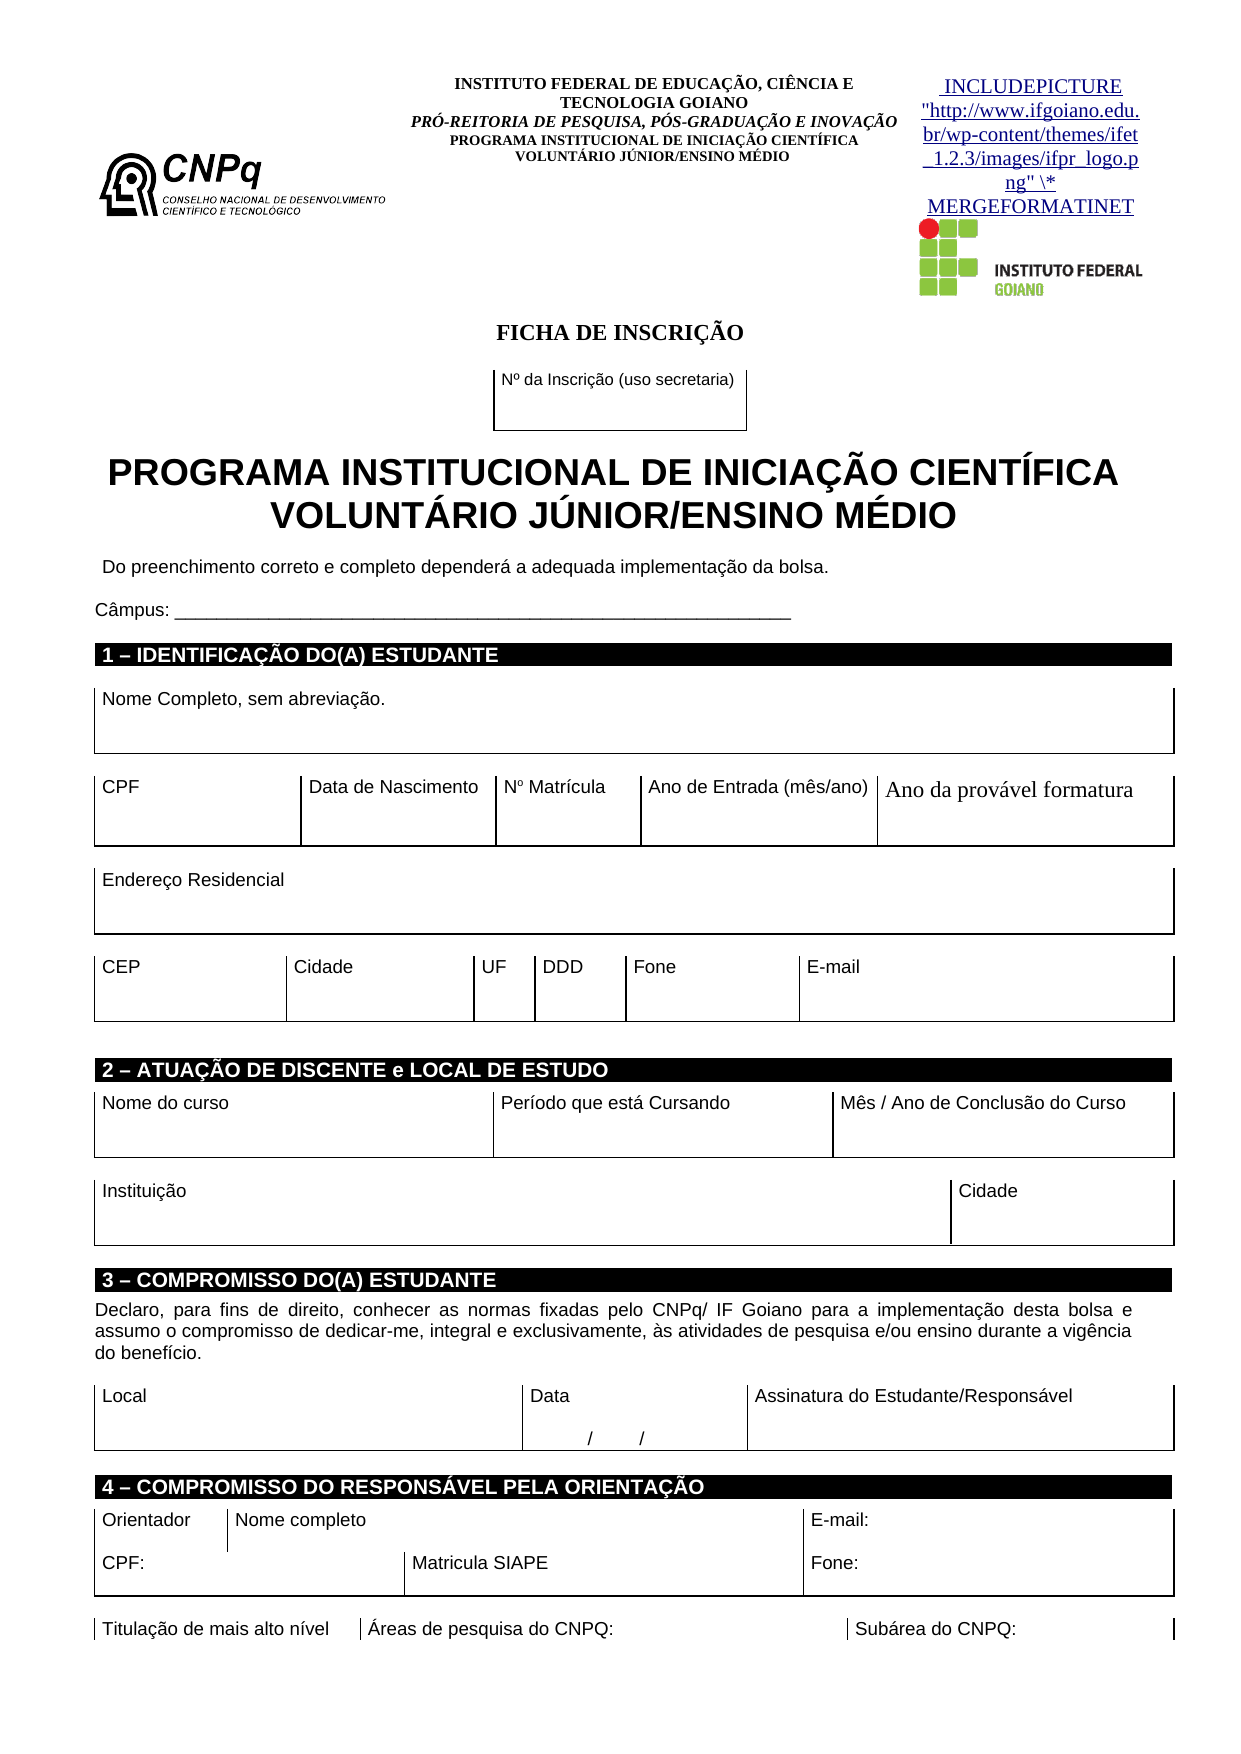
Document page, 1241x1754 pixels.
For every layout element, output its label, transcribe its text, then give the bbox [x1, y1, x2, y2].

table_header CEP [95, 956, 286, 978]
table_header Nome completo [228, 1509, 803, 1552]
table_header CPF [95, 776, 300, 802]
table_cell [95, 978, 286, 1021]
table_header Ano de Entrada (mês/ano) [642, 776, 877, 802]
table_header [892, 556, 1177, 578]
table_cell [95, 710, 1173, 753]
table_cell Fone: [804, 1552, 1173, 1595]
table_cell [800, 978, 1173, 1021]
table_header Data [523, 1385, 747, 1407]
table_cell [748, 1407, 1173, 1450]
table_cell [95, 890, 1173, 933]
table_cell [95, 802, 300, 845]
table_header Nº da Inscrição (uso secretaria) [495, 370, 746, 429]
table_header Nome do curso [95, 1092, 493, 1113]
table_header Ano da provável formatura [878, 776, 1173, 802]
table_header 4 – COMPROMISSO DO RESPONSÁVEL PELA ORIENTAÇÃO [95, 1475, 1172, 1499]
table_header E-mail [800, 956, 1173, 978]
table_cell [834, 1114, 1173, 1157]
table_header 1 – IDENTIFICAÇÃO DO(A) ESTUDANTE [95, 643, 1172, 666]
table_cell / / [523, 1407, 747, 1450]
table_header 2 – ATUAÇÃO DE DISCENTE e LOCAL DE ESTUDO [95, 1058, 1172, 1082]
table_header Cidade [952, 1180, 1173, 1201]
table_cell [475, 978, 534, 1021]
table_header Subárea do CNPQ: [848, 1618, 1173, 1640]
text Declaro, para fins de direito, conhecer as normas fixadas pelo CNPq/ IF Goiano para a implementação desta bolsa e assumo o compromisso de dedicar-me, integral e exclusivamente, às atividades de pesquisa e/ou ensino durante a vigência do benefício. [94, 1299, 1133, 1363]
table_header UF [475, 956, 534, 978]
table_header E-mail: [804, 1509, 1173, 1552]
table_header Fone [627, 956, 799, 978]
table_cell [302, 802, 495, 845]
text Câmpus: ___________________________________________________________ [94, 599, 1146, 621]
table_header Data de Nascimento [302, 776, 495, 802]
picture [918, 218, 1143, 296]
table_header Áreas de pesquisa do CNPQ: [361, 1618, 847, 1640]
table_header Do preenchimento correto e completo dependerá a adequada implementação da bolsa. [95, 556, 892, 578]
table_cell [494, 1114, 832, 1157]
table_header Mês / Ano de Conclusão do Curso [834, 1092, 1173, 1113]
table_cell [497, 802, 640, 845]
table_cell [627, 978, 799, 1021]
table_cell [95, 1407, 522, 1450]
table_cell [878, 802, 1173, 845]
table_cell [95, 1114, 493, 1157]
table_cell [287, 978, 473, 1021]
table_header No Matrícula [497, 776, 640, 802]
table_cell [642, 802, 877, 845]
text PROGRAMA INSTITUCIONAL DE INICIAÇÃO CIENTÍFICA VOLUNTÁRIO JÚNIOR/ENSINO MÉDIO [94, 451, 1133, 537]
table_header Instituição [95, 1180, 950, 1201]
table_header Local [95, 1385, 522, 1407]
table_cell Matricula SIAPE [405, 1552, 803, 1595]
table_header Assinatura do Estudante/Responsável [748, 1385, 1173, 1407]
table_header DDD [536, 956, 625, 978]
table_cell [95, 1201, 950, 1244]
table_cell [536, 978, 625, 1021]
table_header Cidade [287, 956, 473, 978]
table_cell [952, 1201, 1173, 1244]
table_header Nome Completo, sem abreviação. [95, 688, 1173, 709]
table_header Titulação de mais alto nível [95, 1618, 360, 1640]
table_header 3 – COMPROMISSO DO(A) ESTUDANTE [95, 1268, 1172, 1292]
table_cell CPF: [95, 1552, 404, 1595]
text FICHA DE INSCRIÇÃO [94, 319, 1146, 346]
table_header Endereço Residencial [95, 868, 1173, 890]
table_header Período que está Cursando [494, 1092, 832, 1113]
table_header Orientador [95, 1509, 227, 1552]
